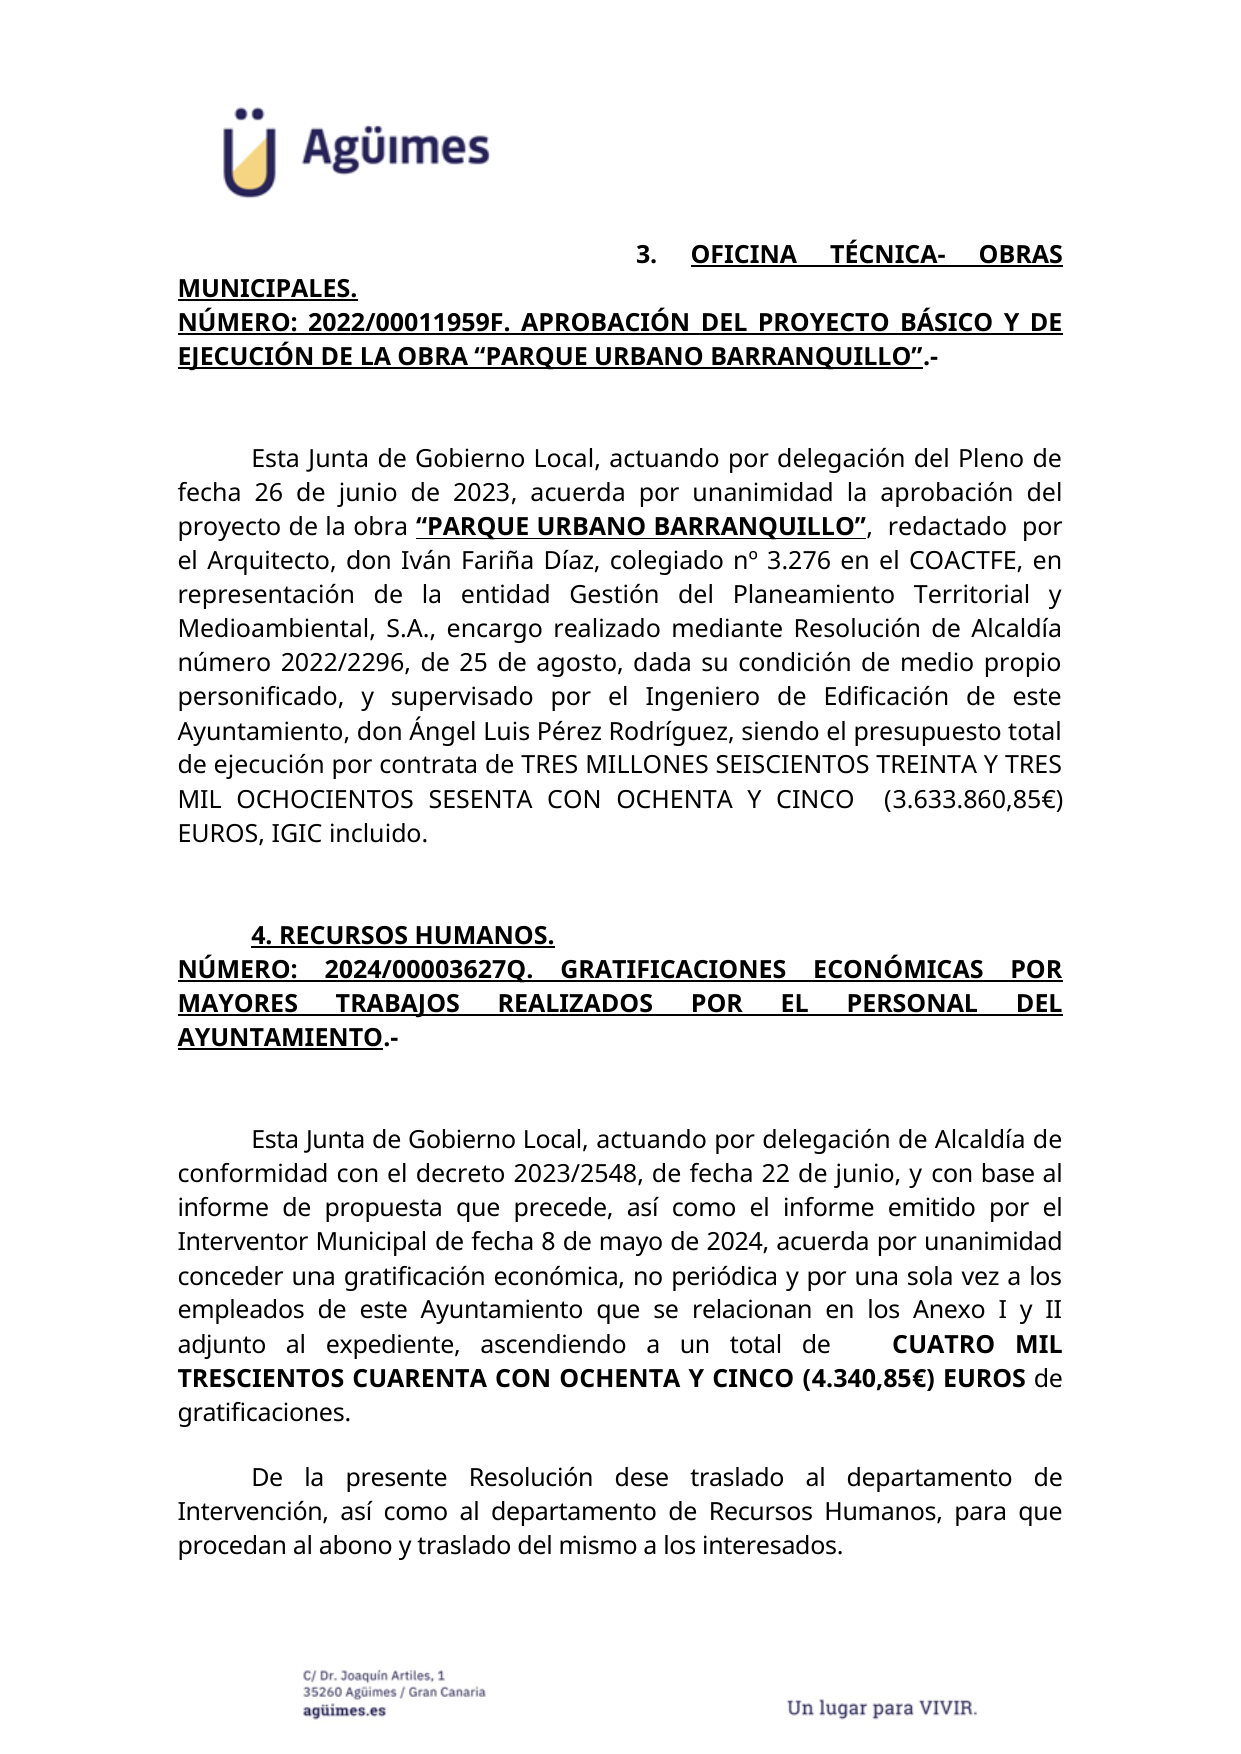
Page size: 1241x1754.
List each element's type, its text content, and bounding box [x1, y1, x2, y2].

text NÚMERO: 2024/00003627Q. GRATIFICACIONES ECONÓMICAS POR [177, 952, 1063, 980]
text NÚMERO: 2022/00011959F. APROBACIÓN DEL PROYECTO BÁSICO Y DE [177, 304, 1063, 333]
text EJECUCIÓN DE LA OBRA “PARQUE URBANO BARRANQUILLO”.- [177, 334, 1063, 372]
picture [180, 73, 544, 243]
text AYUNTAMIENTO.- [177, 1015, 1063, 1054]
text MAYORES TRABAJOS REALIZADOS POR EL PERSONAL DEL [177, 981, 1063, 1014]
text Esta Junta de Gobierno Local, actuando por delegación del Pleno de fecha 26 de junio de 2023, acuerda por unanimidad la aprobación del proyecto de la obra “PARQUE URBANO BARRANQUILLO”, redactado por el Arquitecto, don Iván Fariña Díaz, colegiado nº 3.276 en el COACTFE, en representación de la entidad Gestión del Planeamiento Territorial y Medioambiental, S.A., encargo realizado mediante Resolución de Alcaldía número 2022/2296, de 25 de agosto, dada su condición de medio propio personificado, y supervisado por el Ingeniero de Edificación de este Ayuntamiento, don Ángel Luis Pérez Rodríguez, siendo el presupuesto total de ejecución por contrata de TRES MILLONES SEISCIENTOS TREINTA Y TRES MIL OCHOCIENTOS SESENTA CON OCHENTA Y CINCO (3.633.860,85€) EUROS, IGIC incluido. [177, 441, 1063, 849]
text 4. RECURSOS HUMANOS. [177, 917, 1063, 952]
picture [177, 1632, 1063, 1754]
text 3. OFICINA TÉCNICA- OBRAS MUNICIPALES. [177, 236, 1063, 304]
text Esta Junta de Gobierno Local, actuando por delegación de Alcaldía de conformidad con el decreto 2023/2548, de fecha 22 de junio, y con base al informe de propuesta que precede, así como el informe emitido por el Interventor Municipal de fecha 8 de mayo de 2024, acuerda por unanimidad conceder una gratificación económica, no periódica y por una sola vez a los empleados de este Ayuntamiento que se relacionan en los Anexo I y II adjunto al expediente, ascendiendo a un total de CUATRO MIL TRESCIENTOS CUARENTA CON OCHENTA Y CINCO (4.340,85€) EUROS de gratificaciones. [177, 1122, 1063, 1428]
text De la presente Resolución dese traslado al departamento de Intervención, así como al departamento de Recursos Humanos, para que procedan al abono y traslado del mismo a los interesados. [177, 1460, 1063, 1562]
